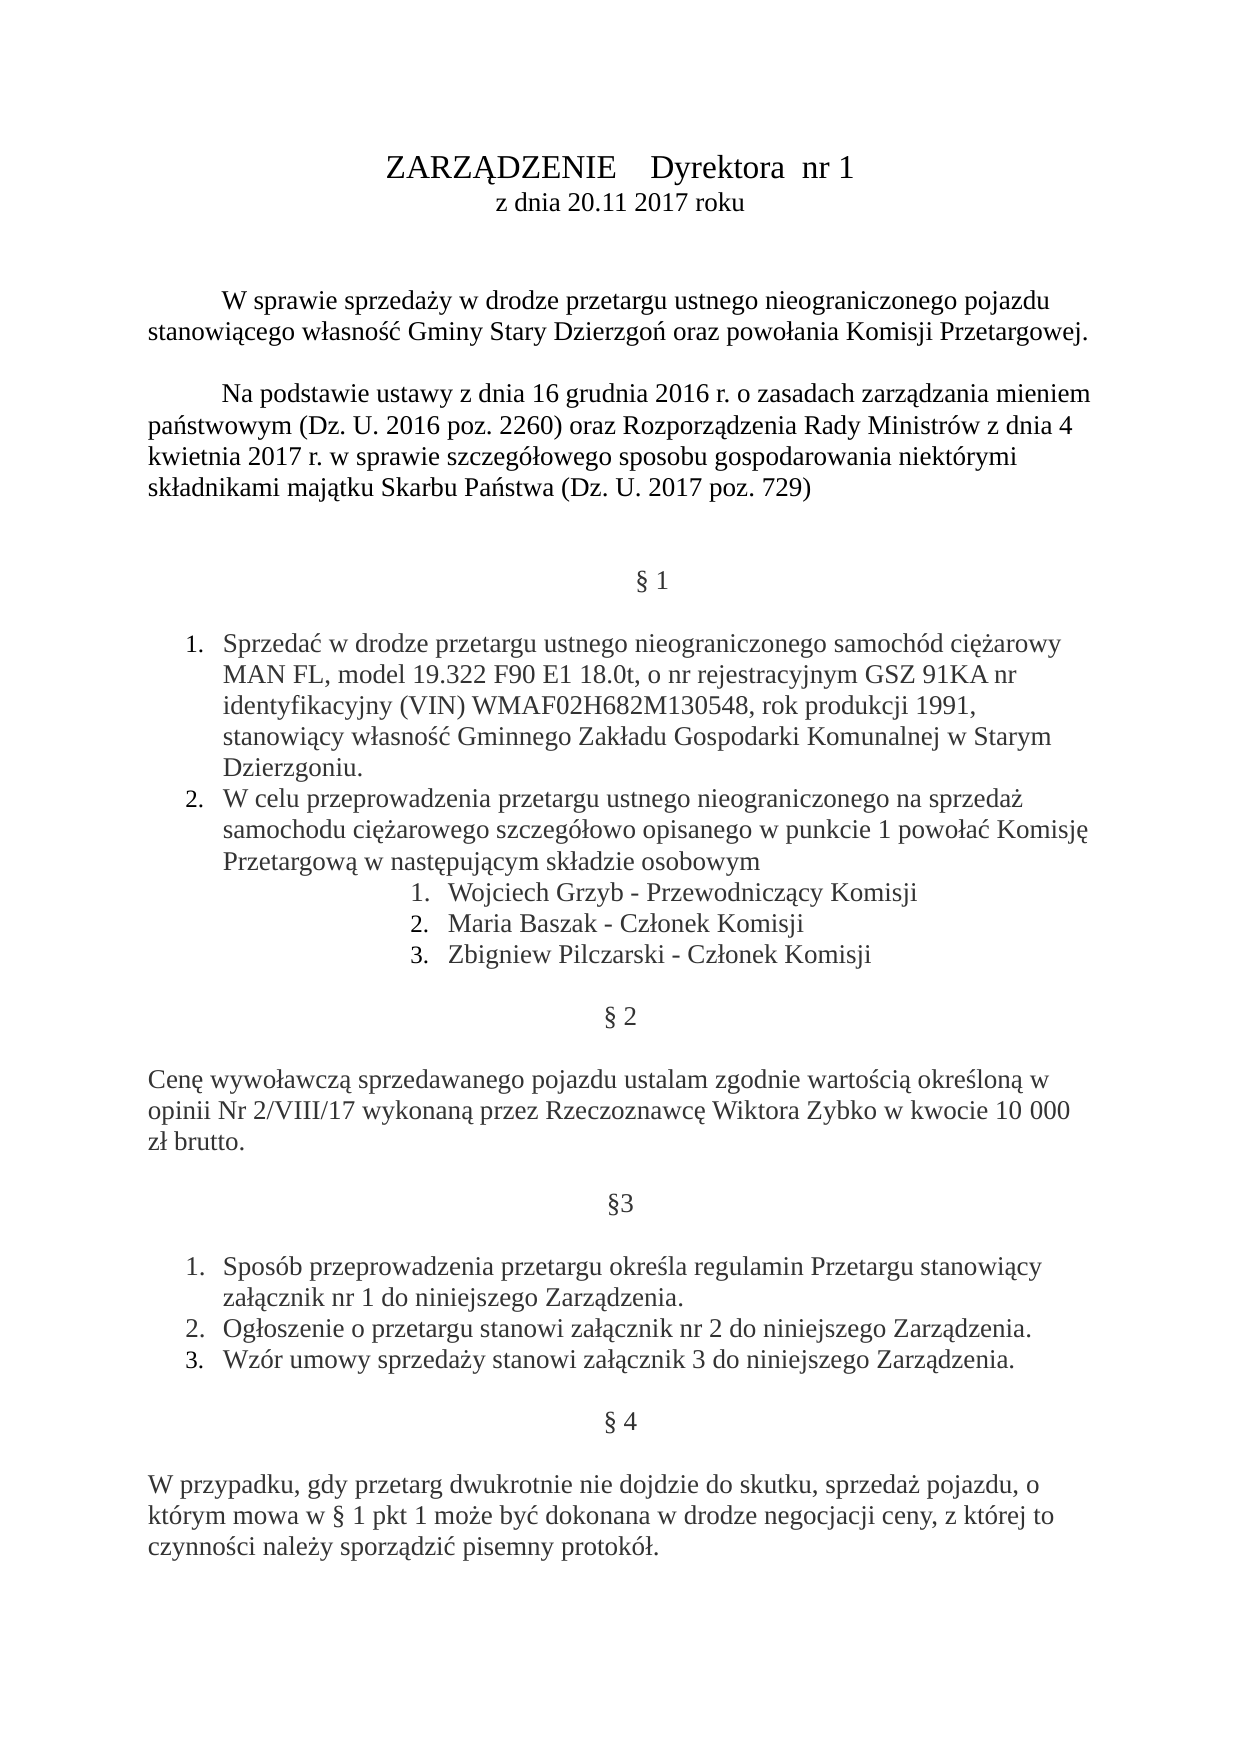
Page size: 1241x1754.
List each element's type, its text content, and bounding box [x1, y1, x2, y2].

list Maria Baszak - Członek Komisji [410, 907, 1093, 938]
list Zbigniew Pilczarski - Członek Komisji [410, 938, 1093, 969]
text ZARZĄDZENIE Dyrektora nr 1 [148, 148, 1093, 186]
list Ogłoszenie o przetargu stanowi załącznik nr 2 do niniejszego Zarządzenia. [185, 1312, 1093, 1343]
text § 2 [148, 1001, 1093, 1032]
text W sprawie sprzedaży w drodze przetargu ustnego nieograniczonego pojazdu stanowiącego własność Gminy Stary Dzierzgoń oraz powołania Komisji Przetargowej. [148, 282, 1093, 346]
list Wzór umowy sprzedaży stanowi załącznik 3 do niniejszego Zarządzenia. [185, 1343, 1093, 1374]
text § 4 [148, 1405, 1093, 1437]
list Wojciech Grzyb - Przewodniczący Komisji [410, 876, 1093, 907]
list W celu przeprowadzenia przetargu ustnego nieograniczonego na sprzedaż samochodu ciężarowego szczegółowo opisanego w punkcie 1 powołać Komisję Przetargową w następującym składzie osobowym [185, 782, 1093, 876]
list Sposób przeprowadzenia przetargu określa regulamin Przetargu stanowiący załącznik nr 1 do niniejszego Zarządzenia. [185, 1250, 1093, 1312]
text § 1 [148, 564, 1093, 596]
text Cenę wywoławczą sprzedawanego pojazdu ustalam zgodnie wartością określoną w opinii Nr 2/VIII/17 wykonaną przez Rzeczoznawcę Wiktora Zybko w kwocie 10 000 zł brutto. [148, 1063, 1093, 1156]
list Sprzedać w drodze przetargu ustnego nieograniczonego samochód ciężarowy MAN FL, model 19.322 F90 E1 18.0t, o nr rejestracyjnym GSZ 91KA nr identyfikacyjny (VIN) WMAF02H682M130548, rok produkcji 1991, stanowiący własność Gminnego Zakładu Gospodarki Komunalnej w Starym Dzierzgoniu. [185, 627, 1093, 782]
text Na podstawie ustawy z dnia 16 grudnia 2016 r. o zasadach zarządzania mieniem państwowym (Dz. U. 2016 poz. 2260) oraz Rozporządzenia Rady Ministrów z dnia 4 kwietnia 2017 r. w sprawie szczegółowego sposobu gospodarowania niektórymi składnikami majątku Skarbu Państwa (Dz. U. 2017 poz. 729) [148, 378, 1093, 502]
text z dnia 20.11 2017 roku [148, 186, 1093, 217]
text W przypadku, gdy przetarg dwukrotnie nie dojdzie do skutku, sprzedaż pojazdu, o którym mowa w § 1 pkt 1 może być dokonana w drodze negocjacji ceny, z której to czynności należy sporządzić pisemny protokół. [148, 1468, 1093, 1561]
text §3 [148, 1187, 1093, 1218]
